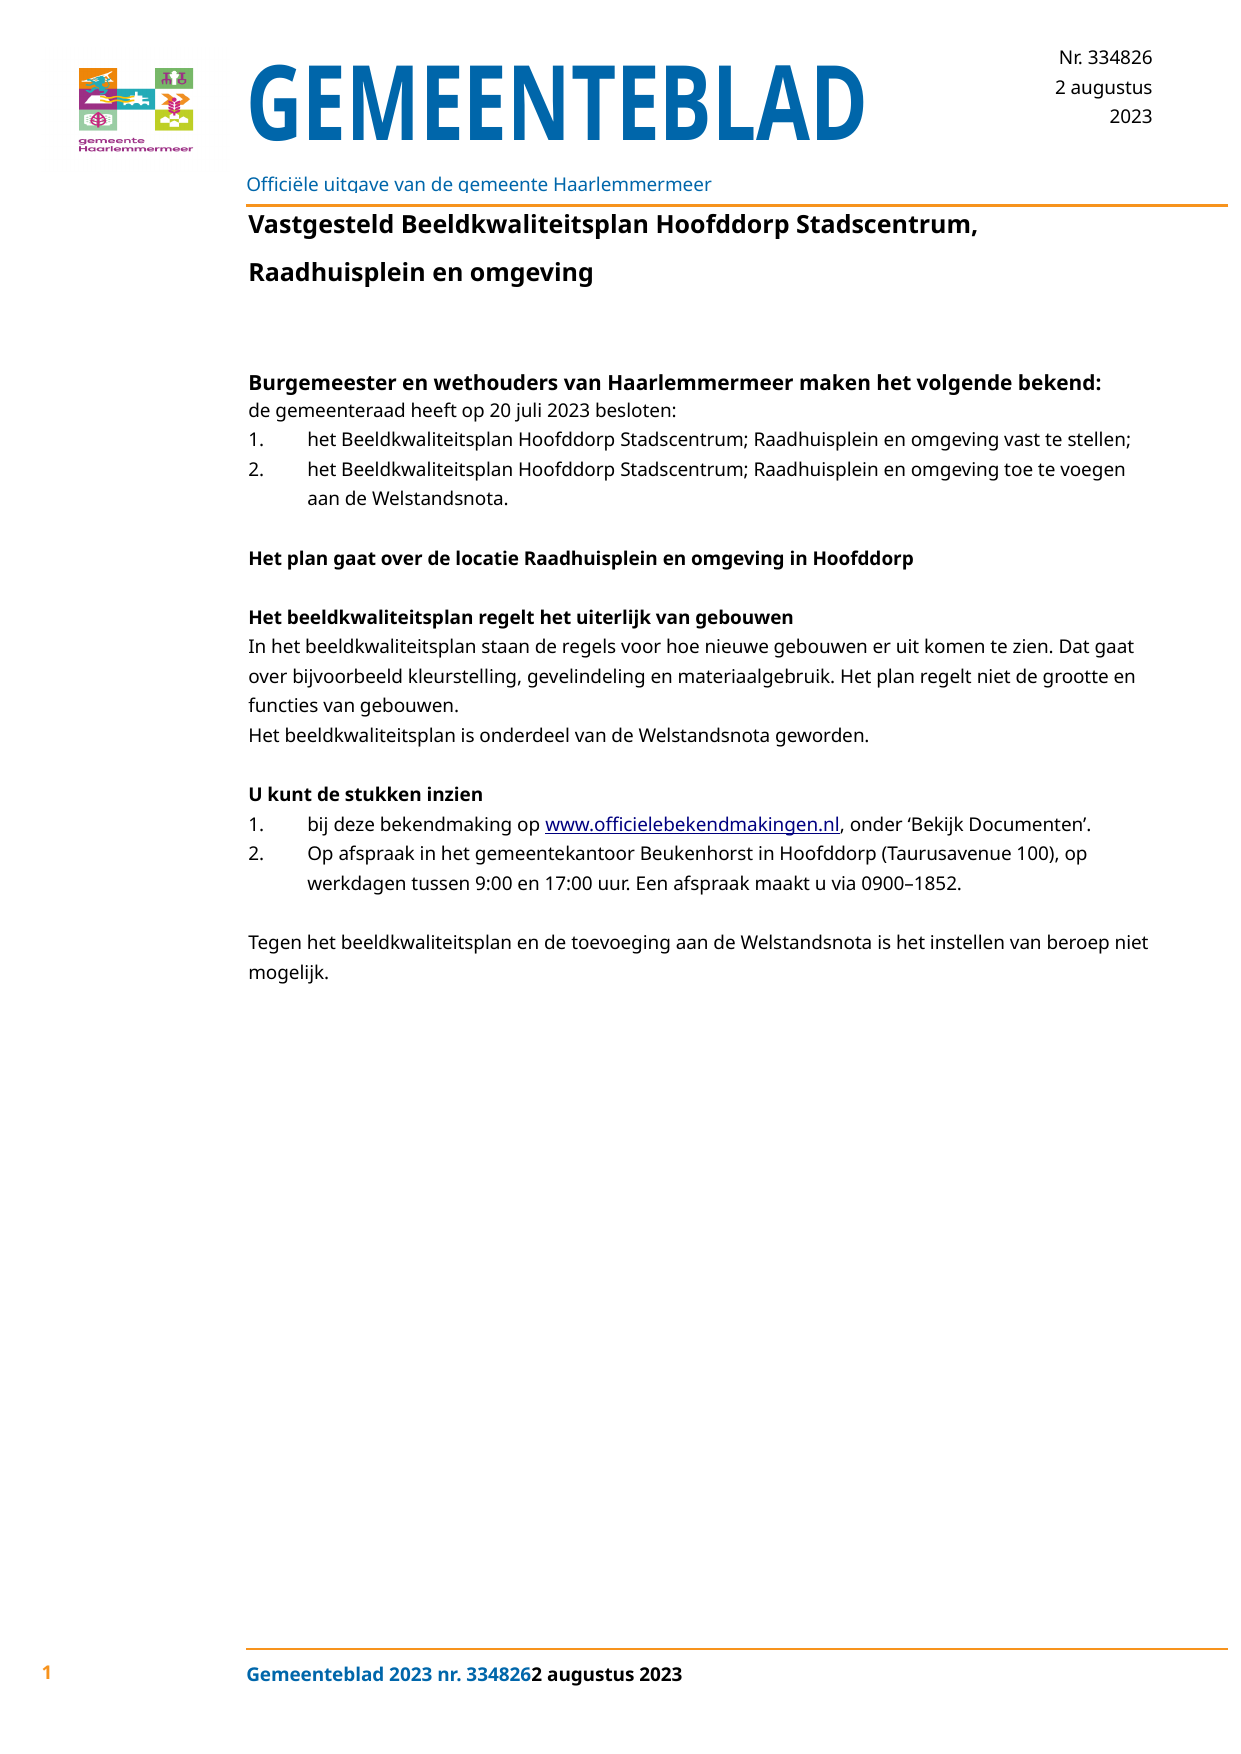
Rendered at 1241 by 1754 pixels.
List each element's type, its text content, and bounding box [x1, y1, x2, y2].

list het Beeldkwaliteitsplan Hoofddorp Stadscentrum; Raadhuisplein en omgeving vast te stellen; [248, 426, 1152, 452]
text Het plan gaat over de locatie Raadhuisplein en omgeving in Hoofddorp [248, 545, 1152, 570]
list bij deze bekendmaking op www.officielebekendmakingen.nl, onder ‘Bekijk Documenten’. [248, 811, 1152, 837]
text Vastgesteld Beeldkwaliteitsplan Hoofddorp Stadscentrum, Raadhuisplein en omgeving [248, 207, 1152, 288]
text Het beeldkwaliteitsplan regelt het uiterlijk van gebouwen [248, 604, 1152, 629]
text Burgemeester en wethouders van Haarlemmermeer maken het volgende bekend: [248, 368, 1152, 397]
text U kunt de stukken inzien [248, 781, 1152, 807]
text In het beeldkwaliteitsplan staan de regels voor hoe nieuwe gebouwen er uit komen te zien. Dat gaat over bijvoorbeeld kleurstelling, gevelindeling en materiaalgebruik. Het plan regelt niet de grootte en functies van gebouwen. [248, 633, 1152, 718]
text Het beeldkwaliteitsplan is onderdeel van de Welstandsnota geworden. [248, 722, 1152, 748]
text Tegen het beeldkwaliteitsplan en de toevoeging aan de Welstandsnota is het instellen van beroep niet mogelijk. [248, 929, 1152, 984]
picture [41, 47, 231, 172]
list het Beeldkwaliteitsplan Hoofddorp Stadscentrum; Raadhuisplein en omgeving toe te voegen aan de Welstandsnota. [248, 456, 1152, 511]
text de gemeenteraad heeft op 20 juli 2023 besloten: [248, 397, 1152, 422]
list Op afspraak in het gemeentekantoor Beukenhorst in Hoofddorp (Taurusavenue 100), op werkdagen tussen 9:00 en 17:00 uur. Een afspraak maakt u via 0900–1852. [248, 841, 1152, 896]
